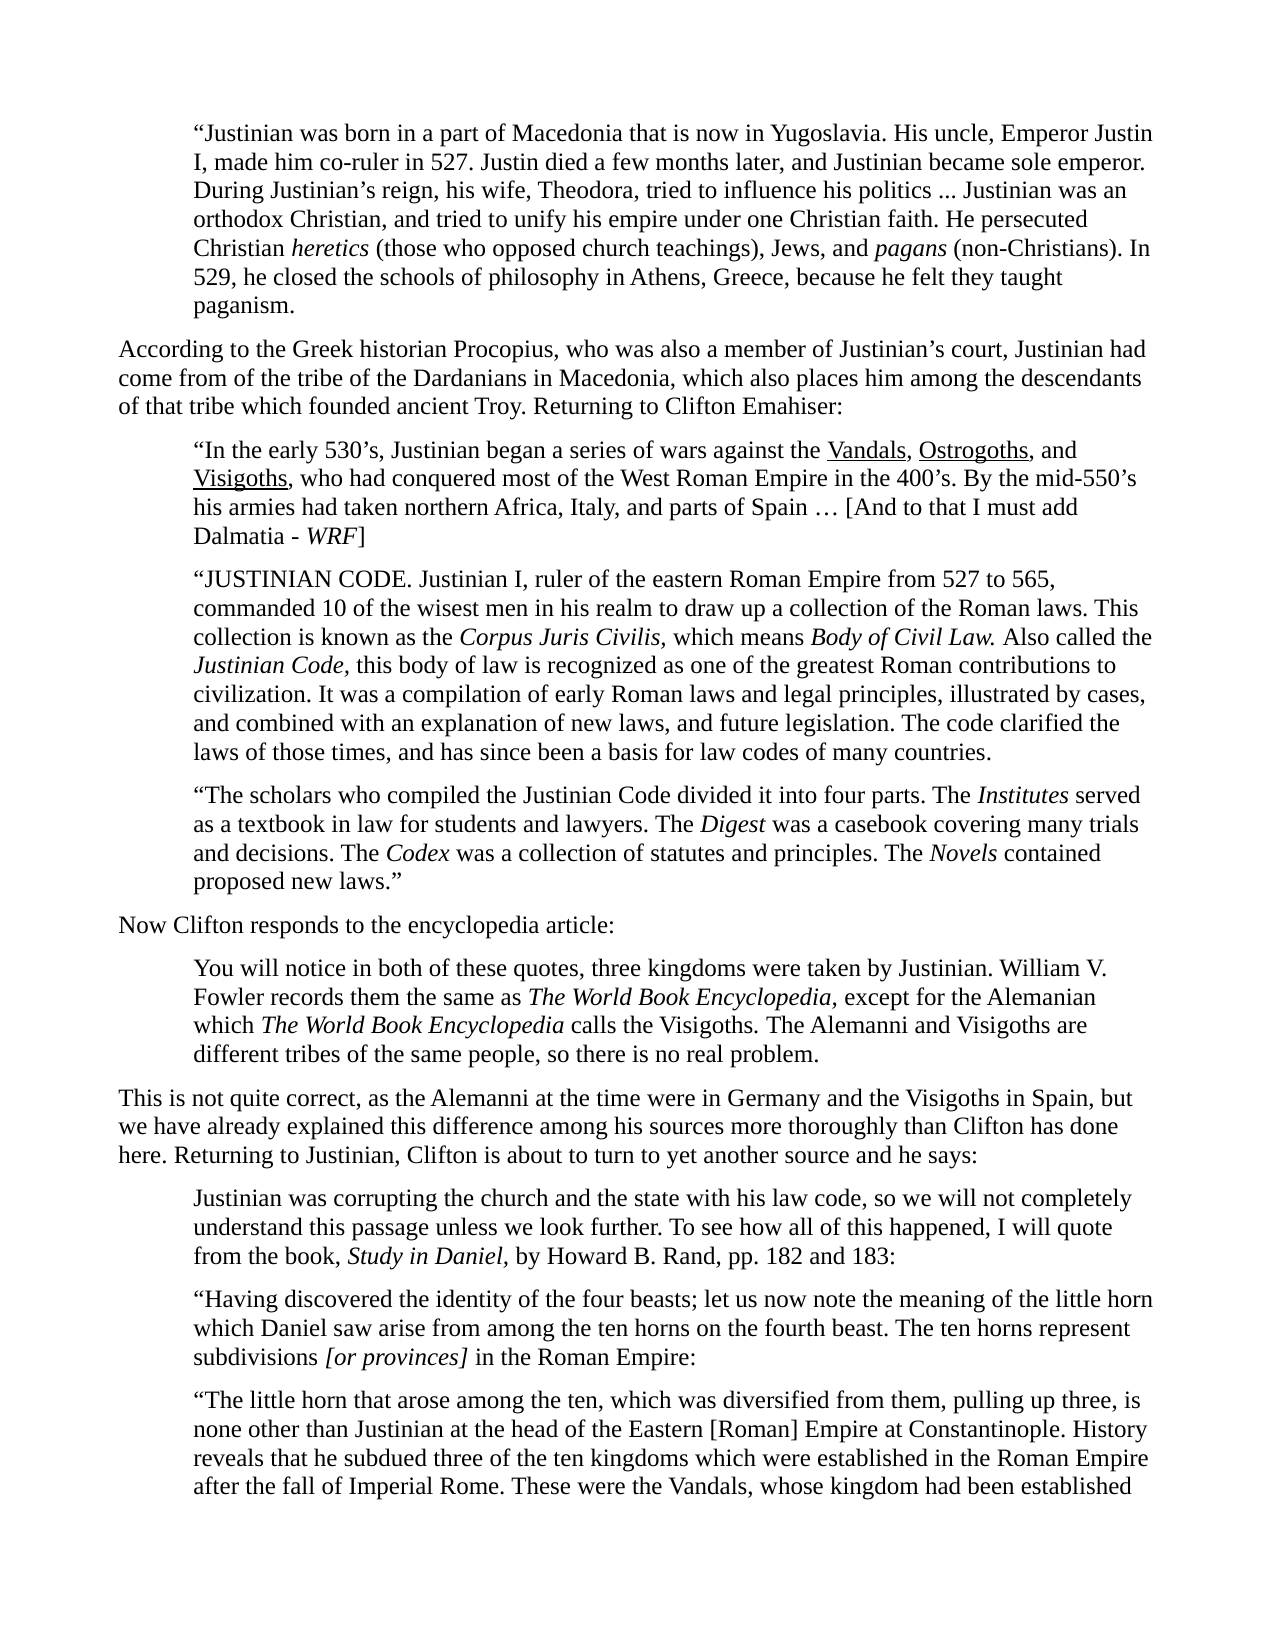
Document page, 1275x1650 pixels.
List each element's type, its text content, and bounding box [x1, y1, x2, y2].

text “JUSTINIAN CODE. Justinian I, ruler of the eastern Roman Empire from 527 to 565, commanded 10 of the wisest men in his realm to draw up a collection of the Roman laws. This collection is known as the Corpus Juris Civilis, which means Body of Civil Law. Also called the Justinian Code, this body of law is recognized as one of the greatest Roman contributions to civilization. It was a compilation of early Roman laws and legal principles, illustrated by cases, and combined with an explanation of new laws, and future legislation. The code clarified the laws of those times, and has since been a basis for law codes of many countries. [193, 564, 1157, 766]
text According to the Greek historian Procopius, who was also a member of Justinian’s court, Justinian had come from of the tribe of the Dardanians in Macedonia, which also places him among the descendants of that tribe which founded ancient Troy. Returning to Clifton Emahiser: [118, 334, 1157, 420]
text “The scholars who compiled the Justinian Code divided it into four parts. The Institutes served as a textbook in law for students and lawyers. The Digest was a casebook covering many trials and decisions. The Codex was a collection of statutes and principles. The Novels contained proposed new laws.” [193, 780, 1157, 895]
text “Having discovered the identity of the four beasts; let us now note the meaning of the little horn which Daniel saw arise from among the ten horns on the fourth beast. The ten horns represent subdivisions [or provinces] in the Roman Empire: [193, 1284, 1157, 1371]
text This is not quite correct, as the Alemanni at the time were in Germany and the Visigoths in Spain, but we have already explained this difference among his sources more thoroughly than Clifton has done here. Returning to Justinian, Clifton is about to turn to yet another source and he says: [118, 1083, 1157, 1169]
text “Justinian was born in a part of Macedonia that is now in Yugoslavia. His uncle, Emperor Justin I, made him co-ruler in 527. Justin died a few months later, and Justinian became sole emperor. During Justinian’s reign, his wife, Theodora, tried to influence his politics ... Justinian was an orthodox Christian, and tried to unify his empire under one Christian faith. He persecuted Christian heretics (those who opposed church teachings), Jews, and pagans (non-Christians). In 529, he closed the schools of philosophy in Athens, Greece, because he felt they taught paganism. [193, 118, 1157, 319]
text “In the early 530’s, Justinian began a series of wars against the Vandals, Ostrogoths, and Visigoths, who had conquered most of the West Roman Empire in the 400’s. By the mid-550’s his armies had taken northern Africa, Italy, and parts of Spain … [And to that I must add Dalmatia - WRF] [193, 435, 1157, 550]
text Justinian was corrupting the church and the state with his law code, so we will not completely understand this passage unless we look further. To see how all of this happened, I will quote from the book, Study in Daniel, by Howard B. Rand, pp. 182 and 183: [193, 1183, 1157, 1270]
text “The little horn that arose among the ten, which was diversified from them, pulling up three, is none other than Justinian at the head of the Eastern [Roman] Empire at Constantinople. History reveals that he subdued three of the ten kingdoms which were established in the Roman Empire after the fall of Imperial Rome. These were the Vandals, whose kingdom had been established [193, 1385, 1157, 1500]
text Now Clifton responds to the encyclopedia article: [118, 910, 1157, 938]
text You will notice in both of these quotes, three kingdoms were taken by Justinian. William V. Fowler records them the same as The World Book Encyclopedia, except for the Alemanian which The World Book Encyclopedia calls the Visigoths. The Alemanni and Visigoths are different tribes of the same people, so there is no real problem. [193, 953, 1157, 1068]
